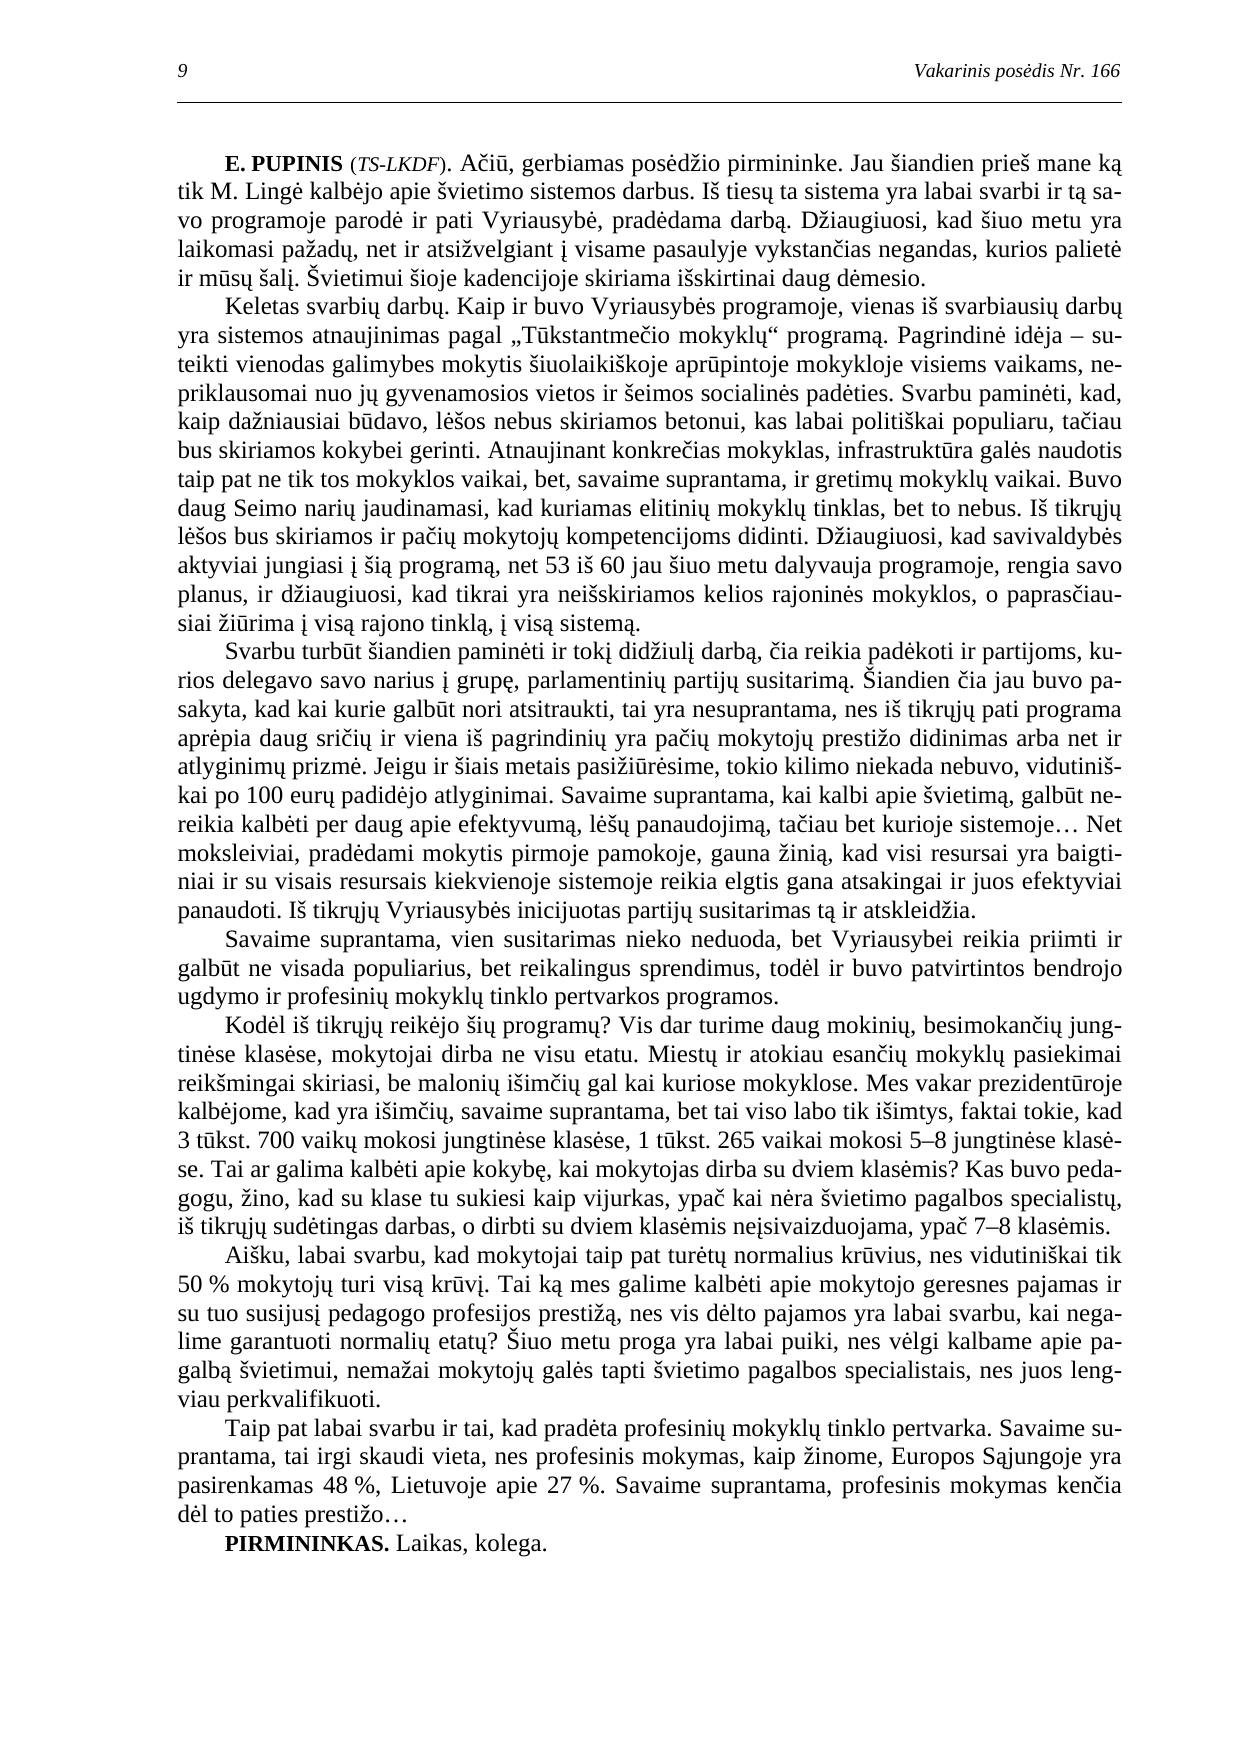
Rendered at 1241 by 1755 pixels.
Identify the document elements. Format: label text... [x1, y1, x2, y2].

text Svar­bu tur­būt šian­dien pa­mi­nė­ti ir to­kį di­džiu­lį dar­bą, čia rei­kia pa­dė­ko­ti ir par­ti­joms, ku­rios de­le­ga­vo sa­vo na­rius į gru­pę, par­la­men­ti­nių par­ti­jų su­si­ta­ri­mą. Šian­dien čia jau bu­vo pa­sa­ky­ta, kad kai ku­rie gal­būt no­ri at­si­trauk­ti, tai yra ne­su­pran­ta­ma, nes iš tik­rų­jų pa­ti pro­gra­ma ap­rė­pia daug sri­čių ir vie­na iš pa­grin­di­nių yra pa­čių mo­ky­to­jų pres­ti­žo di­di­ni­mas ar­ba net ir at­ly­gi­ni­mų priz­mė. Jei­gu ir šiais me­tais pa­si­žiū­rė­si­me, to­kio ki­li­mo nie­ka­da ne­bu­vo, vi­du­ti­niš­kai po 100 eu­rų pa­di­dė­jo at­ly­gi­ni­mai. Sa­vai­me su­pran­ta­ma, kai kal­bi apie švie­ti­mą, gal­būt ne­rei­kia kal­bė­ti per daug apie efek­ty­vu­mą, lė­šų pa­nau­do­ji­mą, ta­čiau bet ku­rio­je sis­te­mo­je… Net moks­lei­viai, pra­dė­da­mi mo­ky­tis pir­mo­je pa­mo­ko­je, gau­na ži­nią, kad vi­si re­sur­sai yra baig­ti­niai ir su vi­sais re­sur­sais kiek­vie­no­je sis­te­mo­je rei­kia elg­tis ga­na at­sa­kin­gai ir juos efek­ty­viai pa­nau­do­ti. Iš tik­rų­jų Vy­riau­sy­bės ini­ci­juo­tas par­ti­jų su­si­ta­ri­mas tą ir at­sklei­džia. [177, 636, 1122, 924]
text Sa­vai­me su­pran­ta­ma, vien su­si­ta­ri­mas nie­ko ne­duo­da, bet Vy­riau­sy­bei rei­kia pri­im­ti ir gal­būt ne vi­sa­da po­pu­lia­rius, bet rei­ka­lin­gus spren­di­mus, to­dėl ir bu­vo pa­tvir­tin­tos ben­dro­jo ug­dy­mo ir pro­fe­si­nių mo­kyk­lų tin­klo per­tvar­kos pro­gra­mos. [177, 924, 1122, 1010]
text Aiš­ku, la­bai svar­bu, kad mo­ky­to­jai taip pat tu­rė­tų nor­ma­lius krū­vius, nes vi­du­ti­niš­kai tik 50 % mo­ky­to­jų tu­ri vi­są krū­vį. Tai ką mes ga­li­me kal­bė­ti apie mo­ky­to­jo ge­res­nes pa­ja­mas ir su tuo su­si­ju­sį pe­da­go­go pro­fe­si­jos pres­ti­žą, nes vis dėl­to pa­ja­mos yra la­bai svar­bu, kai ne­ga­li­me ga­ran­tuo­ti nor­ma­lių eta­tų? Šiuo me­tu pro­ga yra la­bai pui­ki, nes vėl­gi kal­ba­me apie pa­gal­bą švie­ti­mui, ne­ma­žai mo­ky­to­jų ga­lės tap­ti švie­ti­mo pa­gal­bos spe­cia­lis­tais, nes juos leng­viau per­kva­li­fi­kuo­ti. [177, 1240, 1122, 1413]
text PIRMININKAS. Lai­kas, ko­le­ga. [177, 1528, 1122, 1556]
text Taip pat la­bai svar­bu ir tai, kad pra­dė­ta pro­fe­si­nių mo­kyk­lų tin­klo per­tvar­ka. Sa­vai­me su­pran­ta­ma, tai ir­gi skau­di vie­ta, nes pro­fe­si­nis mo­ky­mas, kaip ži­no­me, Eu­ro­pos Są­jun­go­je yra pa­si­ren­ka­mas 48 %, Lie­tu­vo­je apie 27 %. Sa­vai­me su­pran­ta­ma, pro­fe­si­nis mo­ky­mas ken­čia dėl to pa­ties pres­ti­žo… [177, 1413, 1122, 1528]
text E. PUPINIS (TS-LKDF). Ačiū, ger­bia­mas po­sė­džio pir­mi­nin­ke. Jau šian­dien prieš ma­ne ką tik M. Lin­gė kal­bė­jo apie švie­ti­mo sis­te­mos dar­bus. Iš tie­sų ta sis­te­ma yra la­bai svar­bi ir tą sa­vo pro­gra­mo­je pa­ro­dė ir pa­ti Vy­riau­sy­bė, pra­dė­da­ma dar­bą. Džiau­giuo­si, kad šiuo me­tu yra lai­ko­ma­si pa­ža­dų, net ir at­si­žvel­giant į vi­sa­me pa­sau­ly­je vyks­tan­čias ne­gan­das, ku­rios pa­lie­tė ir mū­sų ša­lį. Švie­ti­mui šio­je ka­den­ci­jo­je ski­ria­ma iš­skir­ti­nai daug dė­me­sio. [177, 148, 1122, 291]
text Ke­le­tas svar­bių dar­bų. Kaip ir bu­vo Vy­riau­sy­bės pro­gra­mo­je, vie­nas iš svar­biau­sių dar­bų yra sis­te­mos at­nau­ji­ni­mas pagal „Tūks­tant­me­čio mo­kyk­lų“ pro­gra­mą. Pa­grin­di­nė idė­ja – su­teik­ti vie­no­das ga­li­my­bes mo­ky­tis šiuo­lai­kiš­ko­je ap­rū­pin­to­je mo­kyk­lo­je vi­siems vai­kams, ne­pri­klau­so­mai nuo jų gy­ve­na­mo­sios vie­tos ir šei­mos so­cia­li­nės pa­dė­ties. Svar­bu pa­mi­nė­ti, kad, kaip daž­niau­siai bū­da­vo, lė­šos ne­bus ski­ria­mos be­to­nui, kas la­bai po­li­tiš­kai po­pu­lia­ru, ta­čiau bus ski­ria­mos ko­ky­bei ge­rin­ti. At­nau­ji­nant kon­kre­čias mo­kyk­las, in­fra­struk­tū­ra ga­lės nau­do­tis taip pat ne tik tos mo­kyk­los vai­kai, bet, sa­vai­me su­pran­ta­ma, ir gre­ti­mų mo­kyk­lų vai­kai. Bu­vo daug Sei­mo na­rių jau­di­na­ma­si, kad ku­ria­mas eli­ti­nių mo­kyk­lų tin­klas, bet to ne­bus. Iš tik­rų­jų lė­šos bus ski­ria­mos ir pa­čių mo­ky­to­jų kom­pe­ten­ci­joms di­din­ti. Džiau­giuo­si, kad sa­vi­val­dy­bės ak­ty­viai jun­gia­si į šią pro­gra­mą, net 53 iš 60 jau šiuo me­tu da­ly­vau­ja pro­gra­mo­je, ren­gia sa­vo pla­nus, ir džiau­giuo­si, kad tik­rai yra ne­iš­ski­ria­mos ke­lios ra­jo­ni­nės mo­kyk­los, o pa­pras­čiau­siai žiū­ri­ma į vi­są ra­jo­no tin­klą, į vi­są sis­te­mą. [177, 291, 1122, 636]
text Ko­dėl iš tik­rų­jų rei­kė­jo šių pro­gra­mų? Vis dar tu­ri­me daug mo­ki­nių, be­si­mo­kan­čių jung­ti­nė­se kla­sė­se, mo­ky­to­jai dir­ba ne vi­su eta­tu. Mies­tų ir ato­kiau esan­čių mo­kyk­lų pa­sie­ki­mai reikš­min­gai ski­ria­si, be ma­lo­nių iš­im­čių gal kai ku­rio­se mo­kyk­lo­se. Mes va­kar pre­zi­den­tū­ro­je kal­bė­jo­me, kad yra iš­im­čių, sa­vai­me su­pran­ta­ma, bet tai vi­so la­bo tik iš­im­tys, fak­tai to­kie, kad 3 tūkst. 700 vai­kų mo­ko­si jung­ti­nė­se kla­sė­se, 1 tūkst. 265 vai­kai mo­ko­si 5–8 jung­ti­nė­se kla­sė­se. Tai ar ga­li­ma kal­bė­ti apie ko­ky­bę, kai mo­ky­to­jas dir­ba su dviem kla­sė­mis? Kas bu­vo pe­da­go­gu, ži­no, kad su kla­se tu su­kie­si kaip vi­jur­kas, ypač kai nė­ra švie­ti­mo pa­gal­bos spe­cia­lis­tų, iš tik­rų­jų su­dė­tin­gas dar­bas, o dirb­ti su dviem kla­sė­mis ne­įsi­vaiz­duo­ja­ma, ypač 7–8 kla­sė­mis. [177, 1010, 1122, 1240]
